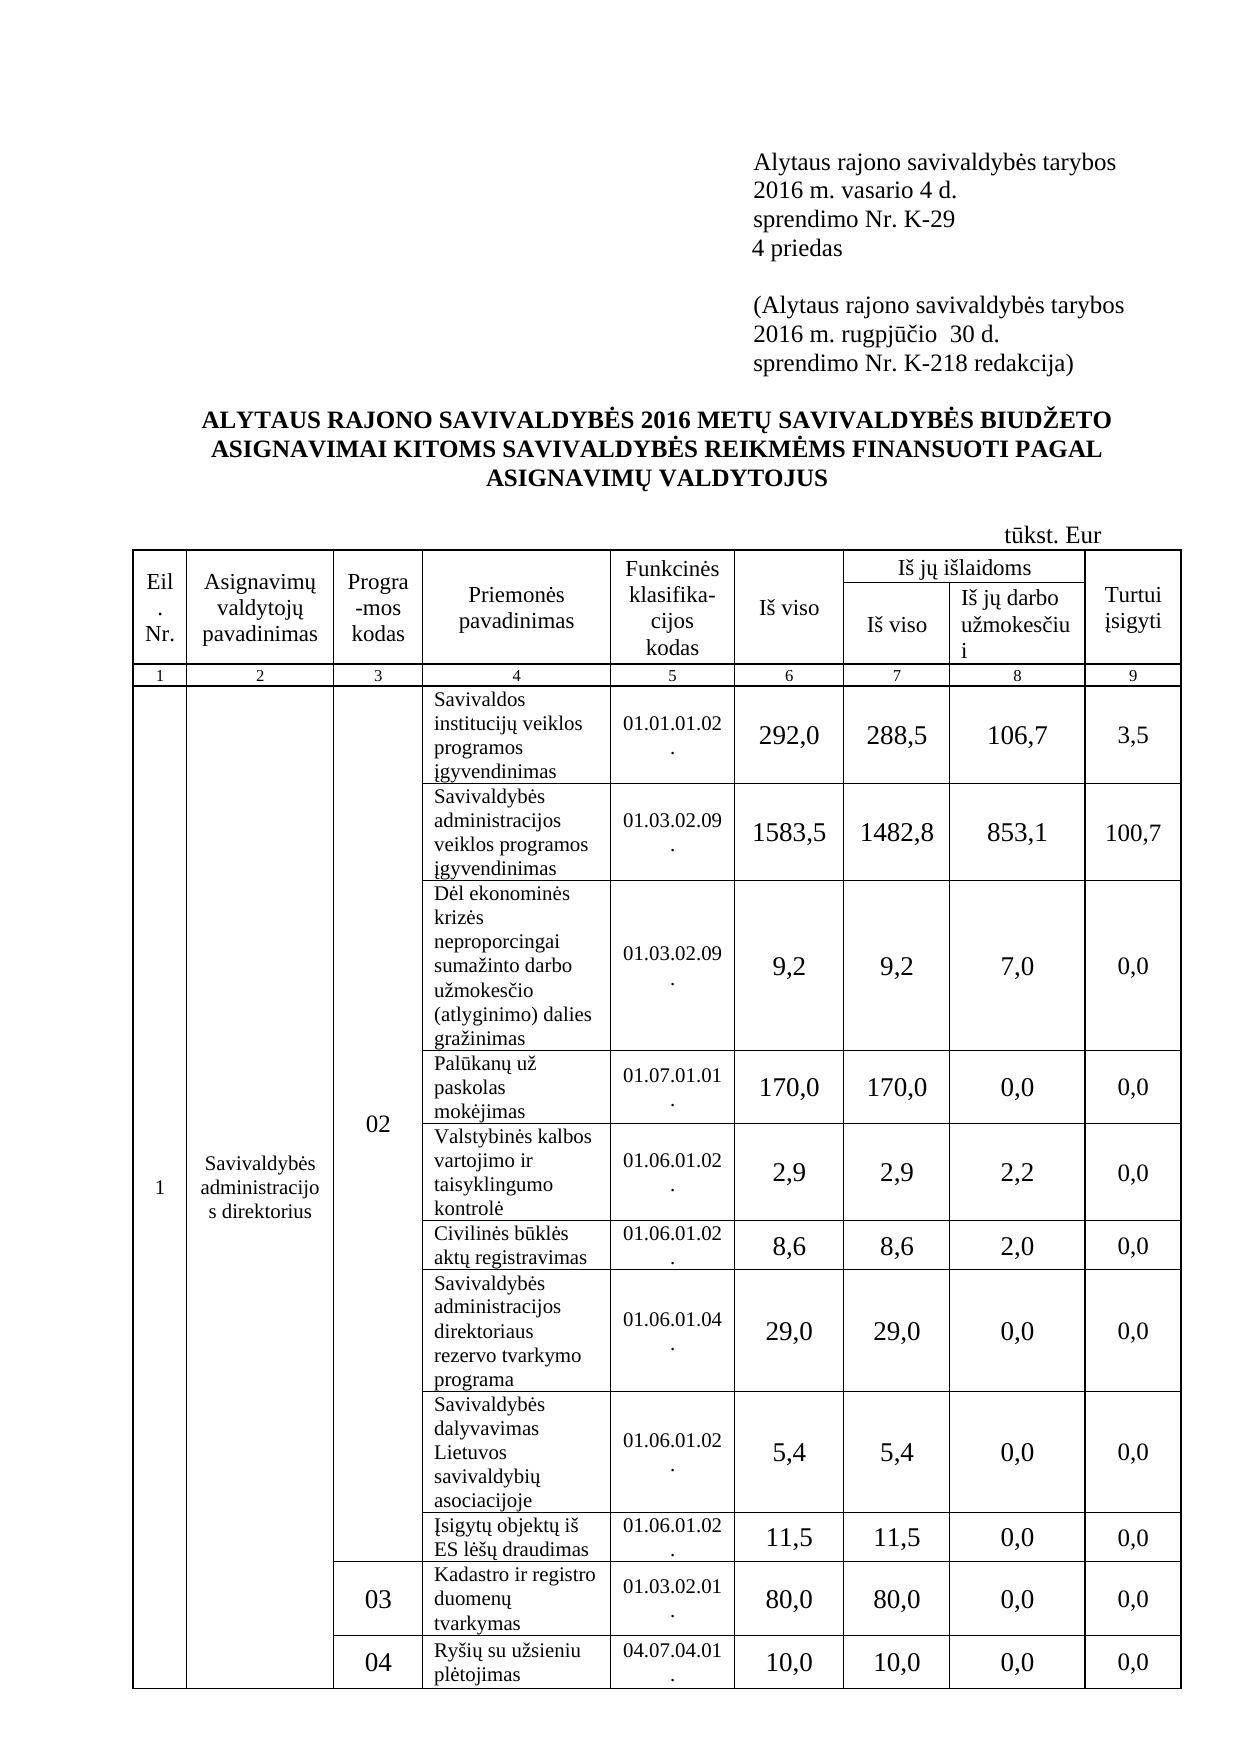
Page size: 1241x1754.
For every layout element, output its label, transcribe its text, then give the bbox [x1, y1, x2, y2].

table_header Eil. Nr. [134, 551, 186, 663]
table_cell 1 [134, 665, 186, 684]
table_cell 01.03.02.09. [611, 881, 734, 1050]
text (Alytaus rajono savivaldybės tarybos [133, 291, 1181, 319]
table_cell 04.07.04.01. [611, 1636, 734, 1688]
table_cell 01.06.01.02. [611, 1221, 734, 1269]
table_cell 0,0 [1086, 1562, 1180, 1634]
table_cell 80,0 [735, 1562, 843, 1634]
table_cell 853,1 [950, 784, 1084, 880]
table_cell 03 [334, 1562, 422, 1634]
table_cell Savivaldybės administracijos direktorius [187, 687, 333, 1688]
table_header Asignavimų valdytojų pavadinimas [187, 551, 333, 663]
table_cell 2,2 [950, 1124, 1084, 1220]
text sprendimo Nr. K-29 [133, 204, 1181, 233]
table_cell 02 [334, 687, 422, 1561]
table_cell 04 [334, 1636, 422, 1688]
table_cell 106,7 [950, 687, 1084, 783]
table_cell 0,0 [1086, 1270, 1180, 1391]
table_header Funkcinės klasifika-cijos kodas [611, 551, 734, 663]
table_cell 0,0 [950, 1562, 1084, 1634]
table_cell 0,0 [1086, 1636, 1180, 1688]
table_cell 170,0 [735, 1051, 843, 1123]
table_cell Civilinės būklės aktų registravimas [423, 1221, 610, 1269]
table_cell 01.06.01.02. [611, 1392, 734, 1512]
table_cell 9,2 [735, 881, 843, 1050]
table_cell Savivaldybės dalyvavimas Lietuvos savivaldybių asociacijoje [423, 1392, 610, 1512]
table_cell 5,4 [735, 1392, 843, 1512]
table_cell 6 [735, 665, 843, 684]
table_cell 0,0 [950, 1270, 1084, 1391]
table_cell 1583,5 [735, 784, 843, 880]
table_cell 288,5 [844, 687, 949, 783]
table_cell 2,0 [950, 1221, 1084, 1269]
table_cell 292,0 [735, 687, 843, 783]
table_cell 7 [844, 665, 949, 684]
table_cell 29,0 [844, 1270, 949, 1391]
table_cell 2,9 [844, 1124, 949, 1220]
table_header Turtui įsigyti [1086, 551, 1180, 663]
table_cell Įsigytų objektų iš ES lėšų draudimas [423, 1513, 610, 1561]
table_cell 11,5 [735, 1513, 843, 1561]
table_cell Palūkanų už paskolas mokėjimas [423, 1051, 610, 1123]
table_cell 0,0 [950, 1636, 1084, 1688]
table_cell Iš viso [844, 583, 949, 663]
table_cell 8 [950, 665, 1084, 684]
table_cell 0,0 [950, 1513, 1084, 1561]
table_cell 2,9 [735, 1124, 843, 1220]
table_cell 9 [1086, 665, 1180, 684]
table_cell 5 [611, 665, 734, 684]
table_cell 170,0 [844, 1051, 949, 1123]
table_cell 100,7 [1086, 784, 1180, 880]
table_cell 1482,8 [844, 784, 949, 880]
table_cell Ryšių su užsieniu plėtojimas [423, 1636, 610, 1688]
table_cell 01.03.02.01. [611, 1562, 734, 1634]
table_cell 9,2 [844, 881, 949, 1050]
table_cell 0,0 [1086, 1124, 1180, 1220]
table_cell Iš jų darbo užmokesčiui [950, 583, 1084, 663]
text 2016 m. vasario 4 d. [133, 176, 1181, 204]
table_cell 10,0 [735, 1636, 843, 1688]
table_cell 4 [423, 665, 610, 684]
text 2016 m. rugpjūčio 30 d. [133, 319, 1181, 348]
table_header Progra-mos kodas [334, 551, 422, 663]
table_cell 0,0 [1086, 881, 1180, 1050]
table_cell 2 [187, 665, 333, 684]
table_cell 0,0 [1086, 1513, 1180, 1561]
table_cell Savivaldybės administracijos direktoriaus rezervo tvarkymo programa [423, 1270, 610, 1391]
table_cell 11,5 [844, 1513, 949, 1561]
table_cell 01.07.01.01. [611, 1051, 734, 1123]
text 4 priedas [752, 233, 1181, 262]
table_cell 01.01.01.02. [611, 687, 734, 783]
table_cell Savivaldybės administracijos veiklos programos įgyvendinimas [423, 784, 610, 880]
table_cell 5,4 [844, 1392, 949, 1512]
table_cell Kadastro ir registro duomenų tvarkymas [423, 1562, 610, 1634]
table_cell 8,6 [735, 1221, 843, 1269]
text sprendimo Nr. K-218 redakcija) [133, 348, 1181, 377]
table_cell 0,0 [1086, 1051, 1180, 1123]
table_cell 0,0 [1086, 1221, 1180, 1269]
table_cell 1 [134, 687, 186, 1688]
table_cell 8,6 [844, 1221, 949, 1269]
table_cell 01.06.01.02. [611, 1513, 734, 1561]
text ALYTAUS RAJONO SAVIVALDYBĖS 2016 METŲ SAVIVALDYBĖS BIUDŽETO ASIGNAVIMAI KITOMS SAVIVALDYBĖS REIKMĖMS FINANSUOTI PAGAL ASIGNAVIMŲ VALDYTOJUS [133, 406, 1181, 492]
table_header Iš viso [735, 551, 843, 663]
table_cell 29,0 [735, 1270, 843, 1391]
table_cell Valstybinės kalbos vartojimo ir taisyklingumo kontrolė [423, 1124, 610, 1220]
table_cell Dėl ekonominės krizės neproporcingai sumažinto darbo užmokesčio (atlyginimo) dalies gražinimas [423, 881, 610, 1050]
table_cell 01.06.01.04. [611, 1270, 734, 1391]
text Alytaus rajono savivaldybės tarybos [133, 147, 1181, 176]
table_cell 01.03.02.09. [611, 784, 734, 880]
table_cell 0,0 [950, 1392, 1084, 1512]
table_cell 3,5 [1086, 687, 1180, 783]
table_cell 0,0 [1086, 1392, 1180, 1512]
table_cell 80,0 [844, 1562, 949, 1634]
table_cell 01.06.01.02. [611, 1124, 734, 1220]
text tūkst. Eur [133, 521, 1181, 549]
table_cell Savivaldos institucijų veiklos programos įgyvendinimas [423, 687, 610, 783]
table_cell 10,0 [844, 1636, 949, 1688]
table_header Priemonės pavadinimas [423, 551, 610, 663]
table_cell 3 [334, 665, 422, 684]
table_cell 0,0 [950, 1051, 1084, 1123]
table_cell 7,0 [950, 881, 1084, 1050]
table_header Iš jų išlaidoms [844, 551, 1084, 582]
